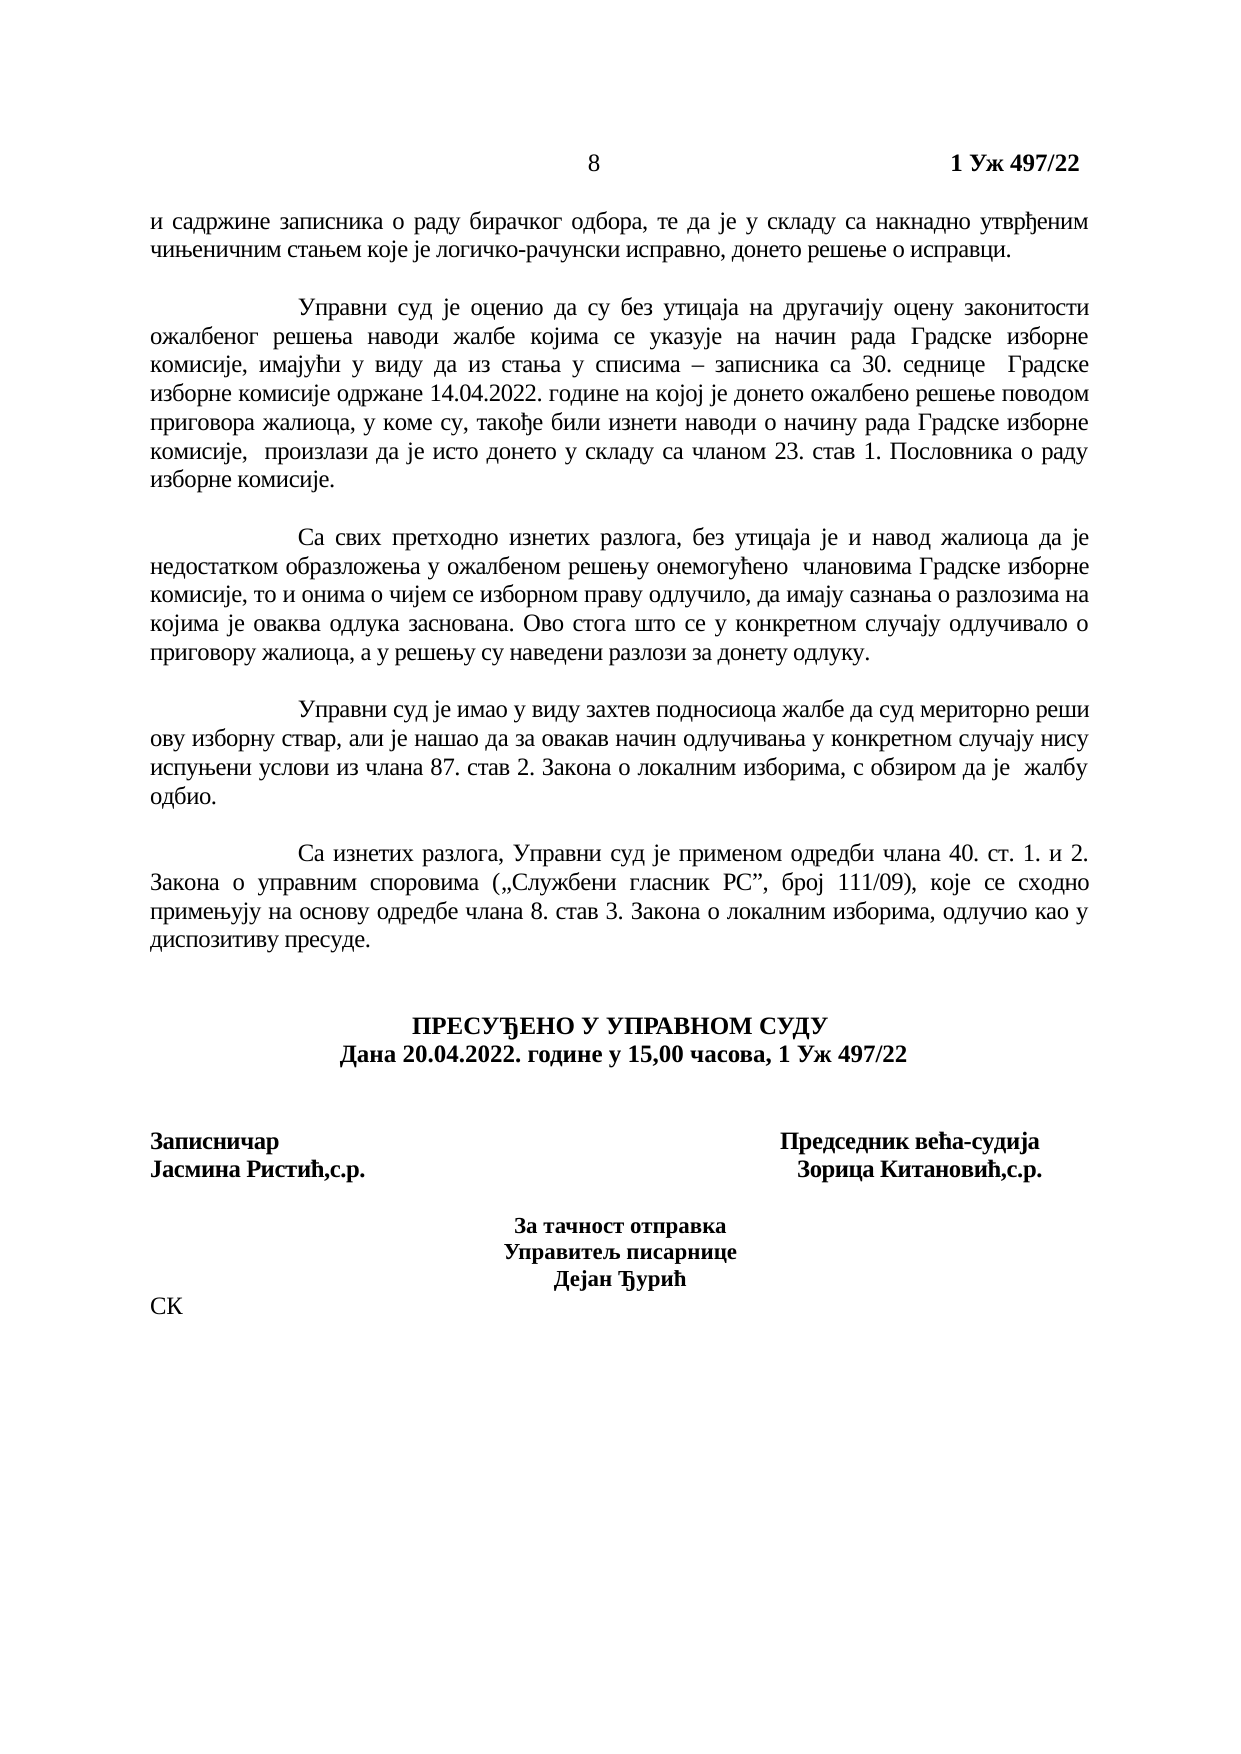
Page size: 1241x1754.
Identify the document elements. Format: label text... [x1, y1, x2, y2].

text За тачност отправка [150, 1212, 1090, 1238]
text Јасмина Ристић,с.р. Зорица Китановић,с.р. [150, 1154, 1090, 1183]
text Са изнетих разлога, Управни суд је применом одредби члана 40. ст. 1. и 2. Закона о управним споровима („Службени гласник РС”, број 111/09), које се сходно примењују на основу одредбе члана 8. став 3. Закона о локалним изборима, одлучио као у диспозитиву пресуде. [150, 838, 1090, 953]
text Дана 20.04.2022. године у 15,00 часова, 1 Уж 497/22 [150, 1039, 1090, 1068]
text Управни суд је оценио да су без утицаја на другачију оцену законитости ожалбеног решења наводи жалбе којима се указује на начин рада Градске изборне комисије, имајући у виду да из стања у списима – записника са 30. седнице Градске изборне комисије одржане 14.04.2022. године на којој је донето ожалбено решење поводом приговора жалиоца, у коме су, такође били изнети наводи о начину рада Градске изборне комисије, произлази да је исто донето у складу са чланом 23. став 1. Пословника о раду изборне комисије. [150, 292, 1090, 493]
text Дејан Ђурић [150, 1265, 1090, 1291]
text и садржине записника о раду бирачког одбора, те да је у складу са накнадно утврђеним чињеничним стањем које је логичко-рачунски исправно, донето решење о исправци. [150, 206, 1090, 263]
text Са свих претходно изнетих разлога, без утицаја је и навод жалиоца да је недостатком образложења у ожалбеном решењу онемогућено члановима Градске изборне комисије, то и онима о чијем се изборном праву одлучило, да имају сазнања о разлозима на којима је оваква одлука заснована. Ово стога што се у конкретном случају одлучивало о приговору жалиоца, а у решењу су наведени разлози за донету одлуку. [150, 522, 1090, 666]
text Управитељ писарнице [150, 1238, 1090, 1265]
text СК [150, 1291, 1090, 1320]
text ПРЕСУЂЕНО У УПРАВНОМ СУДУ [150, 1011, 1090, 1039]
text Записничар Председник већа-судија [150, 1126, 1090, 1154]
text Управни суд је имао у виду захтев подносиоца жалбе да суд мериторно реши ову изборну ствар, али је нашао да за овакав начин одлучивања у конкретном случају нису испуњени услови из члана 87. став 2. Закона о локалним изборима, с обзиром да је жалбу одбио. [150, 694, 1090, 809]
